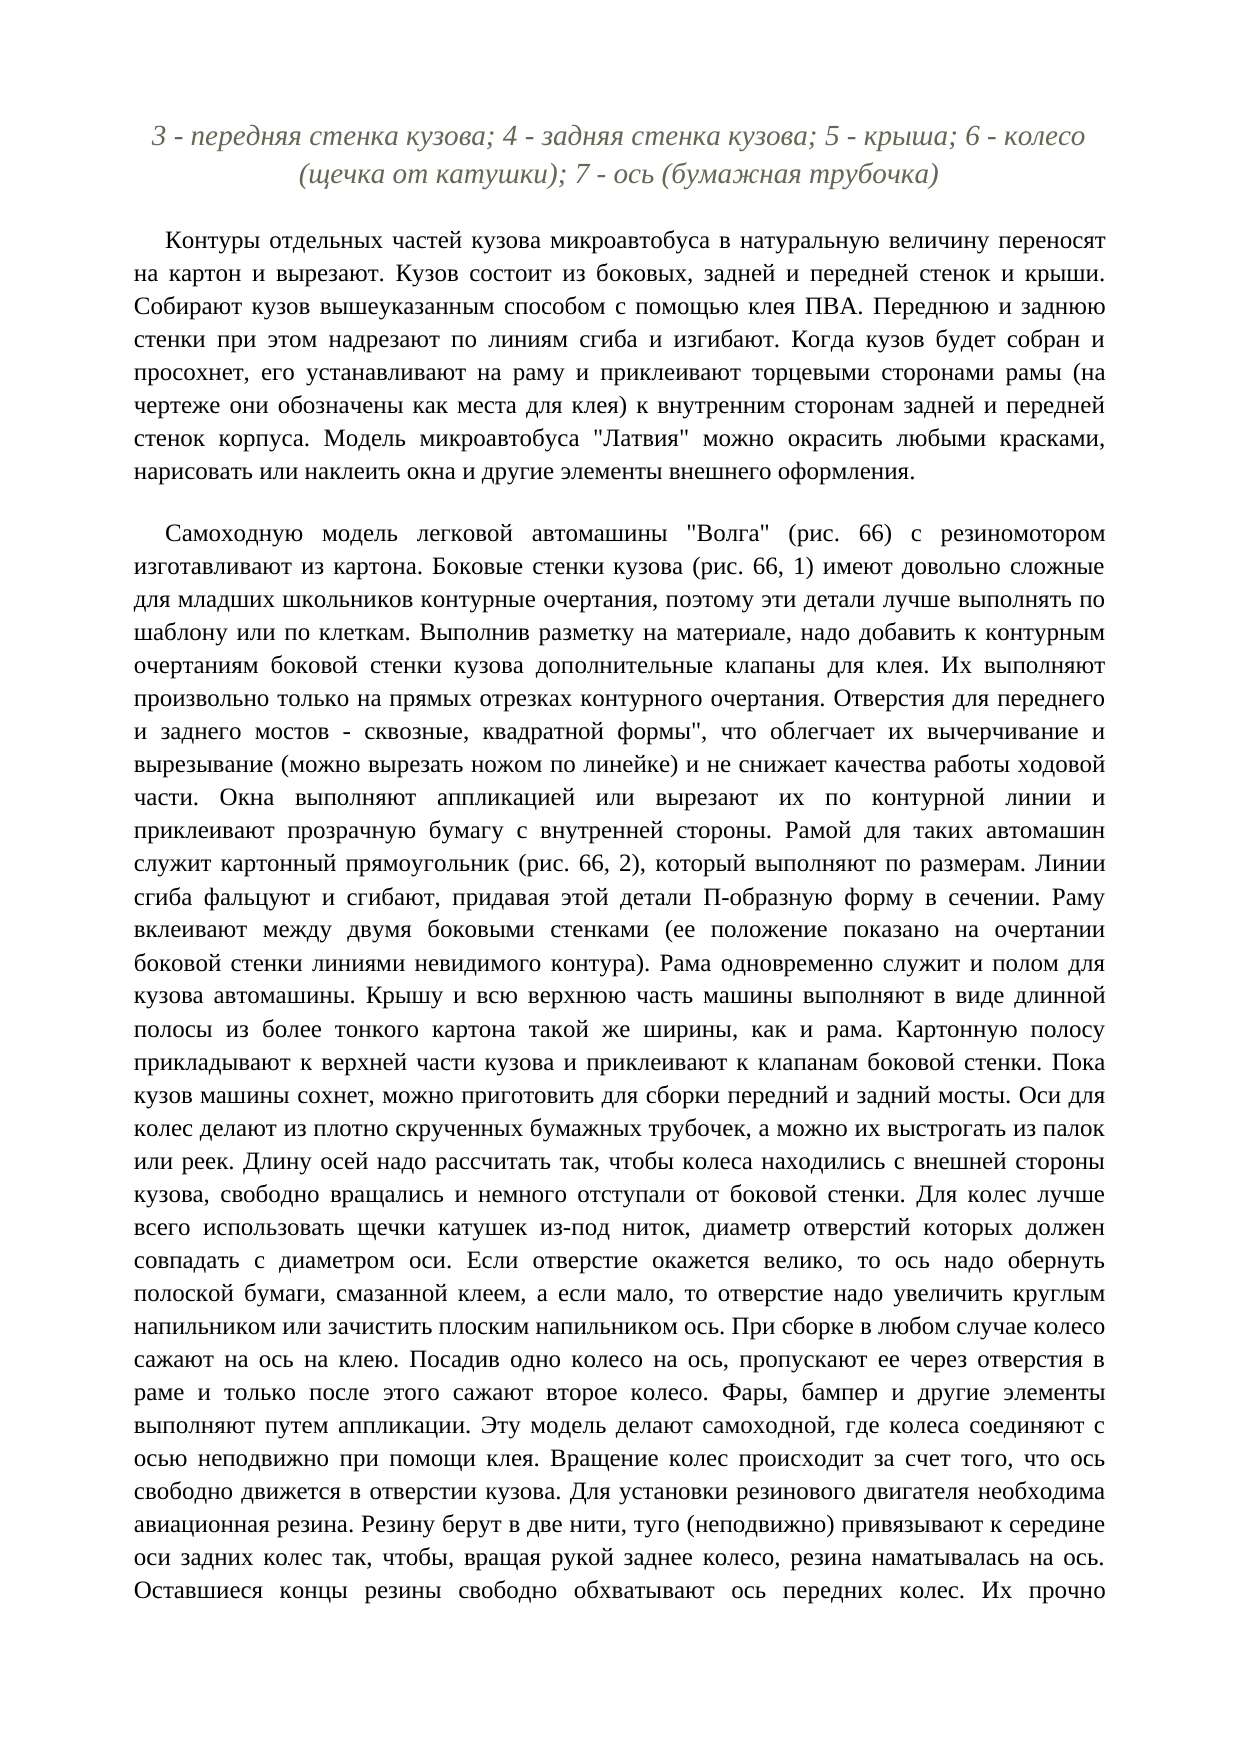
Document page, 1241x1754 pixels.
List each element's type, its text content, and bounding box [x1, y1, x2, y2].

text Самоходную модель легковой автомашины "Волга" (рис. 66) с резиномотором изготавливают из картона. Боковые стенки кузова (рис. 66, 1) имеют довольно сложные для младших школьников контурные очертания, поэтому эти детали лучше выполнять по шаблону или по клеткам. Выполнив разметку на материале, надо добавить к контурным очертаниям боковой стенки кузова дополнительные клапаны для клея. Их выполняют произвольно только на прямых отрезках контурного очертания. Отверстия для переднего и заднего мостов - сквозные, квадратной формы", что облегчает их вычерчивание и вырезывание (можно вырезать ножом по линейке) и не снижает качества работы ходовой части. Окна выполняют аппликацией или вырезают их по контурной линии и приклеивают прозрачную бумагу с внутренней стороны. Рамой для таких автомашин служит картонный прямоугольник (рис. 66, 2), который выполняют по размерам. Линии сгиба фальцуют и сгибают, придавая этой детали П-образную форму в сечении. Раму вклеивают между двумя боковыми стенками (ее положение показано на очертании боковой стенки линиями невидимого контура). Рама одновременно служит и полом для кузова автомашины. Крышу и всю верхнюю часть машины выполняют в виде длинной полосы из более тонкого картона такой же ширины, как и рама. Картонную полосу прикладывают к верхней части кузова и приклеивают к клапанам боковой стенки. Пока кузов машины сохнет, можно приготовить для сборки передний и задний мосты. Оси для колес делают из плотно скрученных бумажных трубочек, а можно их выстрогать из палок или реек. Длину осей надо рассчитать так, чтобы колеса находились с внешней стороны кузова, свободно вращались и немного отступали от боковой стенки. Для колес лучше всего использовать щечки катушек из-под ниток, диаметр отверстий которых должен совпадать с диаметром оси. Если отверстие окажется велико, то ось надо обернуть полоской бумаги, смазанной клеем, а если мало, то отверстие надо увеличить круглым напильником или зачистить плоским напильником ось. При сборке в любом случае колесо сажают на ось на клею. Посадив одно колесо на ось, пропускают ее через отверстия в раме и только после этого сажают второе колесо. Фары, бампер и другие элементы выполняют путем аппликации. Эту модель делают самоходной, где колеса соединяют с осью неподвижно при помощи клея. Вращение колес происходит за счет того, что ось свободно движется в отверстии кузова. Для установки резинового двигателя необходима авиационная резина. Резину берут в две нити, туго (неподвижно) привязывают к середине оси задних колес так, чтобы, вращая рукой заднее колесо, резина наматывалась на ось. Оставшиеся концы резины свободно обхватывают ось передних колес. Их прочно [134, 518, 1106, 1604]
text Контуры отдельных частей кузова микроавтобуса в натуральную величину переносят на картон и вырезают. Кузов состоит из боковых, задней и передней стенок и крыши. Собирают кузов вышеуказанным способом с помощью клея ПВА. Переднюю и заднюю стенки при этом надрезают по линиям сгиба и изгибают. Когда кузов будет собран и просохнет, его устанавливают на раму и приклеивают торцевыми сторонами рамы (на чертеже они обозначены как места для клея) к внутренним сторонам задней и передней стенок корпуса. Модель микроавтобуса "Латвия" можно окрасить любыми красками, нарисовать или наклеить окна и другие элементы внешнего оформления. [134, 225, 1106, 484]
text 3 - передняя стенка кузова; 4 - задняя стенка кузова; 5 - крыша; 6 - колесо (щечка от катушки); 7 - ось (бумажная трубочка) [118, 118, 1122, 190]
